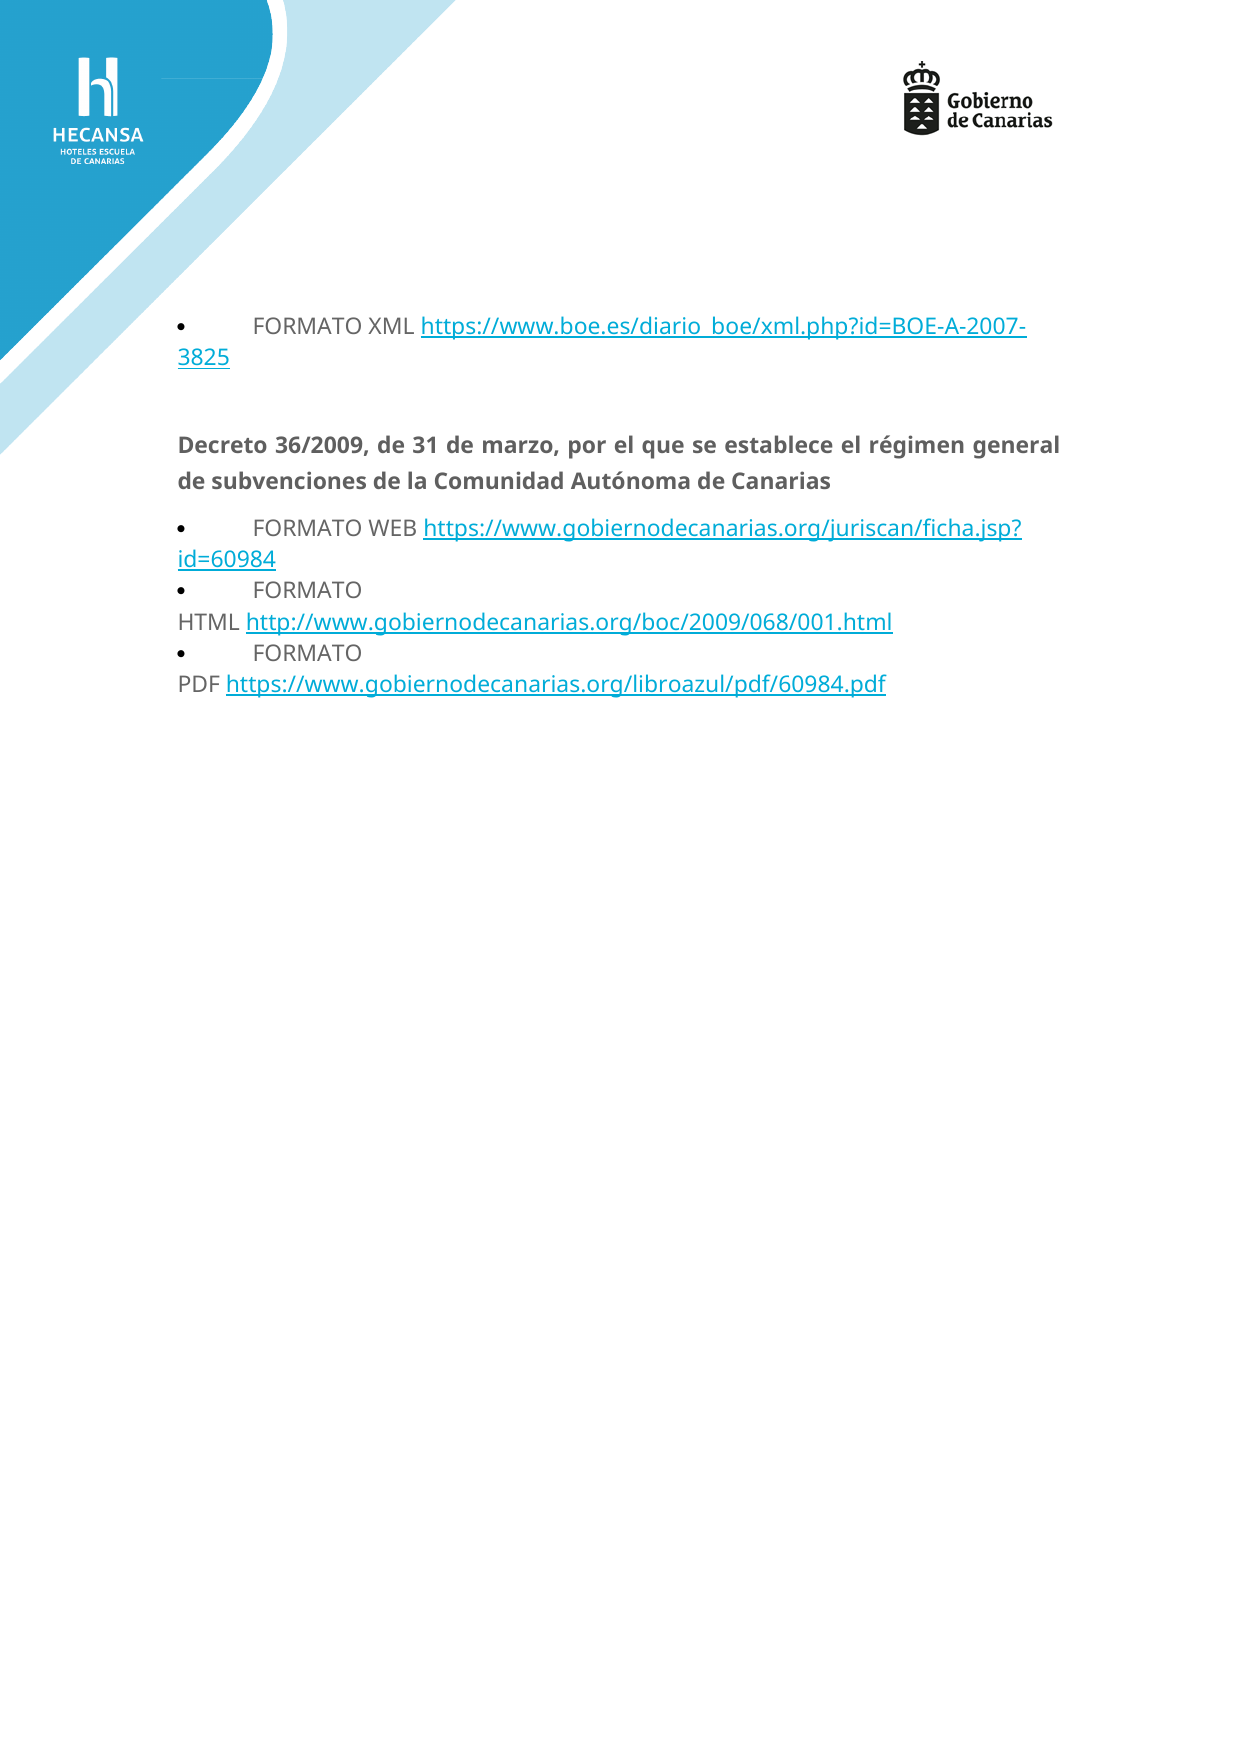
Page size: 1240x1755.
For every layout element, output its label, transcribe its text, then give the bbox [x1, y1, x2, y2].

list FORMATO WEB https://www.gobiernodecanarias.org/juriscan/ficha.jsp?id=60984 [177, 512, 1062, 574]
text Decreto 36/2009, de 31 de marzo, por el que se establece el régimen general de subvenciones de la Comunidad Autónoma de Canarias [177, 424, 1062, 496]
list FORMATO XML https://www.boe.es/diario_boe/xml.php?id=BOE-A-2007-3825 [177, 310, 1062, 373]
list FORMATO PDF https://www.gobiernodecanarias.org/libroazul/pdf/60984.pdf [177, 637, 1062, 699]
list FORMATO HTML http://www.gobiernodecanarias.org/boc/2009/068/001.html [177, 574, 1062, 637]
